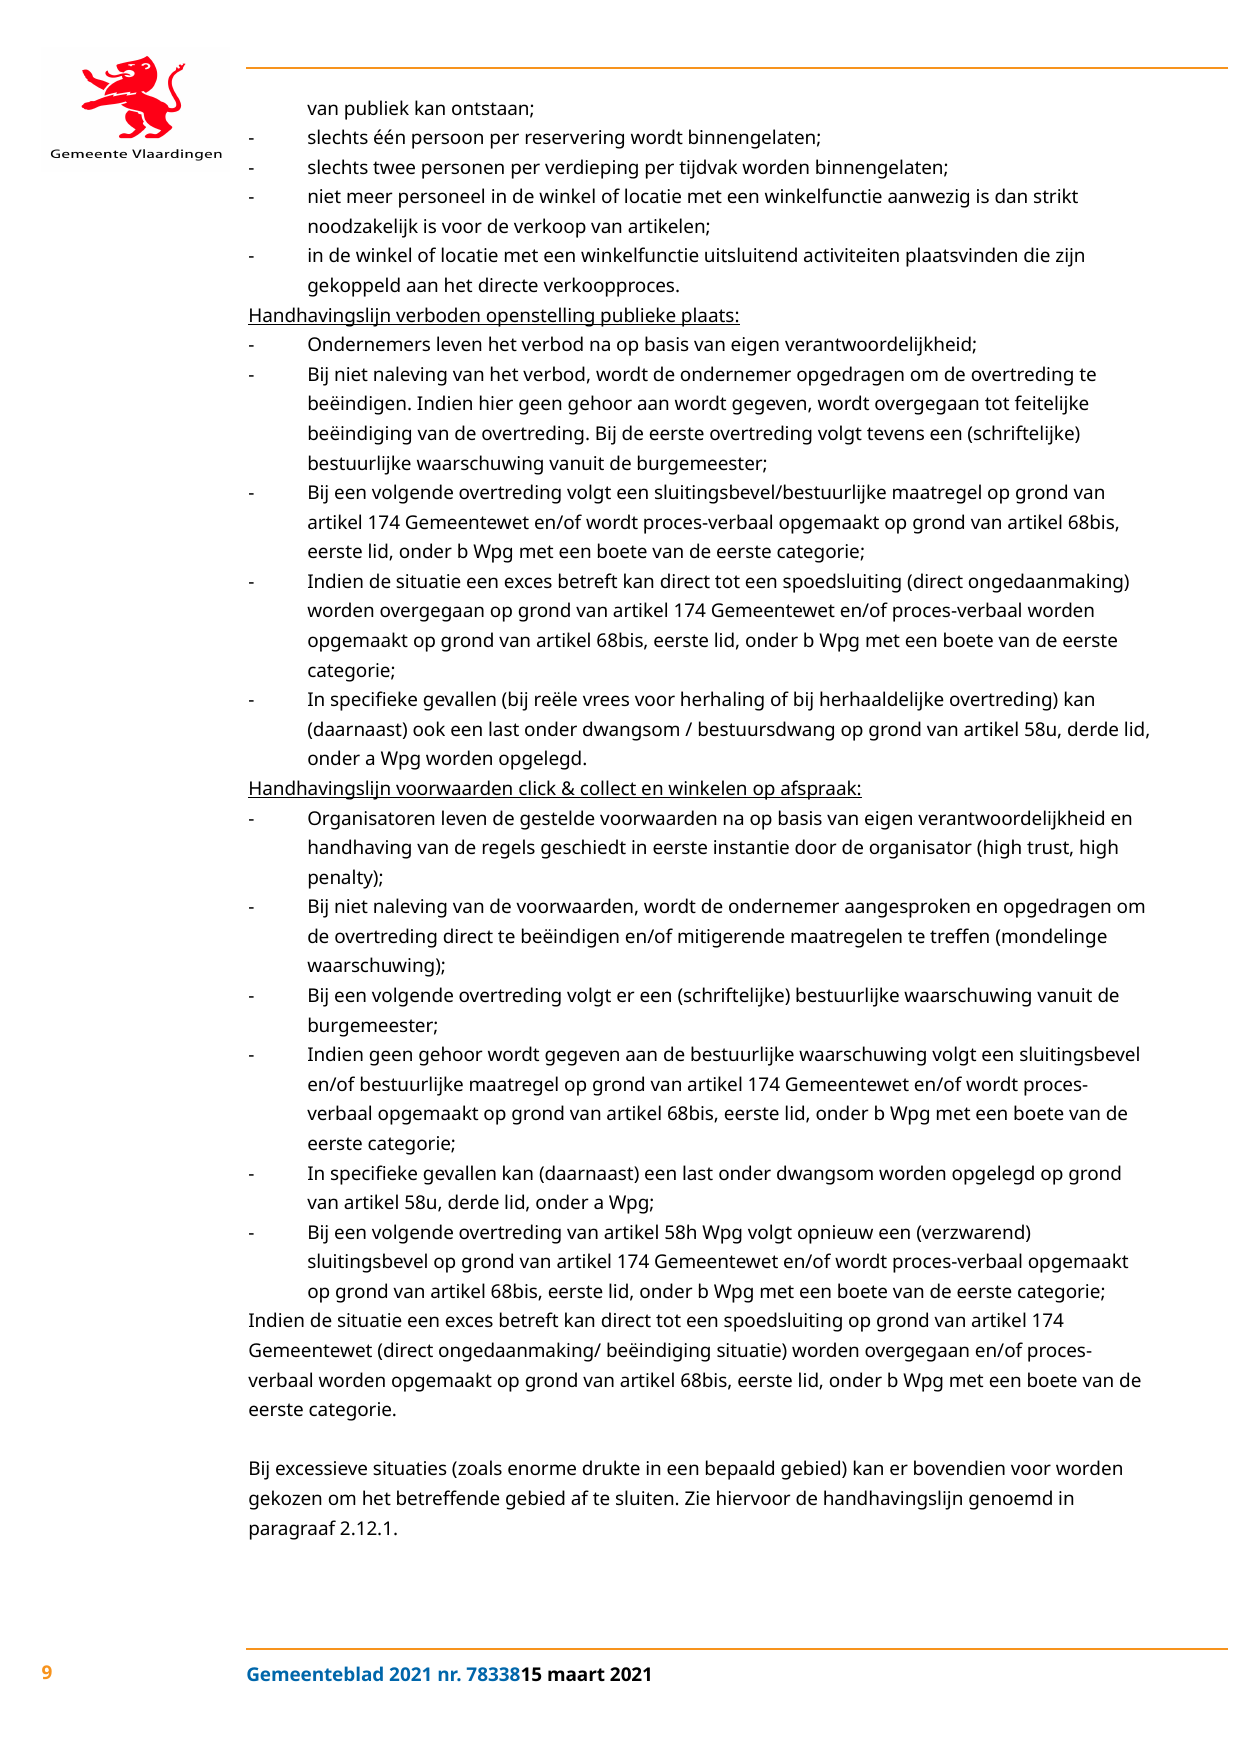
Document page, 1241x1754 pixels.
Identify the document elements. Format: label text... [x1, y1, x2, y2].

list In specifieke gevallen (bij reële vrees voor herhaling of bij herhaaldelijke overtreding) kan (daarnaast) ook een last onder dwangsom / bestuursdwang op grond van artikel 58u, derde lid, onder a Wpg worden opgelegd. [248, 686, 1152, 771]
list Bij niet naleving van het verbod, wordt de ondernemer opgedragen om de overtreding te beëindigen. Indien hier geen gehoor aan wordt gegeven, wordt overgegaan tot feitelijke beëindiging van de overtreding. Bij de eerste overtreding volgt tevens een (schriftelijke) bestuurlijke waarschuwing vanuit de burgemeester; [248, 361, 1152, 476]
list Bij niet naleving van de voorwaarden, wordt de ondernemer aangesproken en opgedragen om de overtreding direct te beëindigen en/of mitigerende maatregelen te treffen (mondelinge waarschuwing); [248, 893, 1152, 978]
list Organisatoren leven de gestelde voorwaarden na op basis van eigen verantwoordelijkheid en handhaving van de regels geschiedt in eerste instantie door de organisator (high trust, high penalty); [248, 805, 1152, 890]
text Indien de situatie een exces betreft kan direct tot een spoedsluiting op grond van artikel 174 Gemeentewet (direct ongedaanmaking/ beëindiging situatie) worden overgegaan en/of proces-verbaal worden opgemaakt op grond van artikel 68bis, eerste lid, onder b Wpg met een boete van de eerste categorie. [248, 1308, 1152, 1422]
text Handhavingslijn verboden openstelling publieke plaats: [248, 302, 1152, 328]
text Bij excessieve situaties (zoals enorme drukte in een bepaald gebied) kan er bovendien voor worden gekozen om het betreffende gebied af te sluiten. Zie hiervoor de handhavingslijn genoemd in paragraaf 2.12.1. [248, 1456, 1152, 1541]
list Bij een volgende overtreding volgt er een (schriftelijke) bestuurlijke waarschuwing vanuit de burgemeester; [248, 982, 1152, 1038]
list van publiek kan ontstaan; [248, 95, 1152, 121]
list Indien geen gehoor wordt gegeven aan de bestuurlijke waarschuwing volgt een sluitingsbevel en/of bestuurlijke maatregel op grond van artikel 174 Gemeentewet en/of wordt proces-verbaal opgemaakt op grond van artikel 68bis, eerste lid, onder b Wpg met een boete van de eerste categorie; [248, 1041, 1152, 1156]
list Ondernemers leven het verbod na op basis van eigen verantwoordelijkheid; [248, 331, 1152, 357]
list Bij een volgende overtreding van artikel 58h Wpg volgt opnieuw een (verzwarend) sluitingsbevel op grond van artikel 174 Gemeentewet en/of wordt proces-verbaal opgemaakt op grond van artikel 68bis, eerste lid, onder b Wpg met een boete van de eerste categorie; [248, 1219, 1152, 1304]
list slechts twee personen per verdieping per tijdvak worden binnengelaten; [248, 154, 1152, 180]
list slechts één persoon per reservering wordt binnengelaten; [248, 124, 1152, 150]
text Handhavingslijn voorwaarden click & collect en winkelen op afspraak: [248, 775, 1152, 801]
picture [41, 47, 231, 172]
list Bij een volgende overtreding volgt een sluitingsbevel/bestuurlijke maatregel op grond van artikel 174 Gemeentewet en/of wordt proces-verbaal opgemaakt op grond van artikel 68bis, eerste lid, onder b Wpg met een boete van de eerste categorie; [248, 479, 1152, 564]
list In specifieke gevallen kan (daarnaast) een last onder dwangsom worden opgelegd op grond van artikel 58u, derde lid, onder a Wpg; [248, 1160, 1152, 1215]
list Indien de situatie een exces betreft kan direct tot een spoedsluiting (direct ongedaanmaking) worden overgegaan op grond van artikel 174 Gemeentewet en/of proces-verbaal worden opgemaakt op grond van artikel 68bis, eerste lid, onder b Wpg met een boete van de eerste categorie; [248, 568, 1152, 683]
list in de winkel of locatie met een winkelfunctie uitsluitend activiteiten plaatsvinden die zijn gekoppeld aan het directe verkoopproces. [248, 243, 1152, 298]
list niet meer personeel in de winkel of locatie met een winkelfunctie aanwezig is dan strikt noodzakelijk is voor de verkoop van artikelen; [248, 183, 1152, 239]
